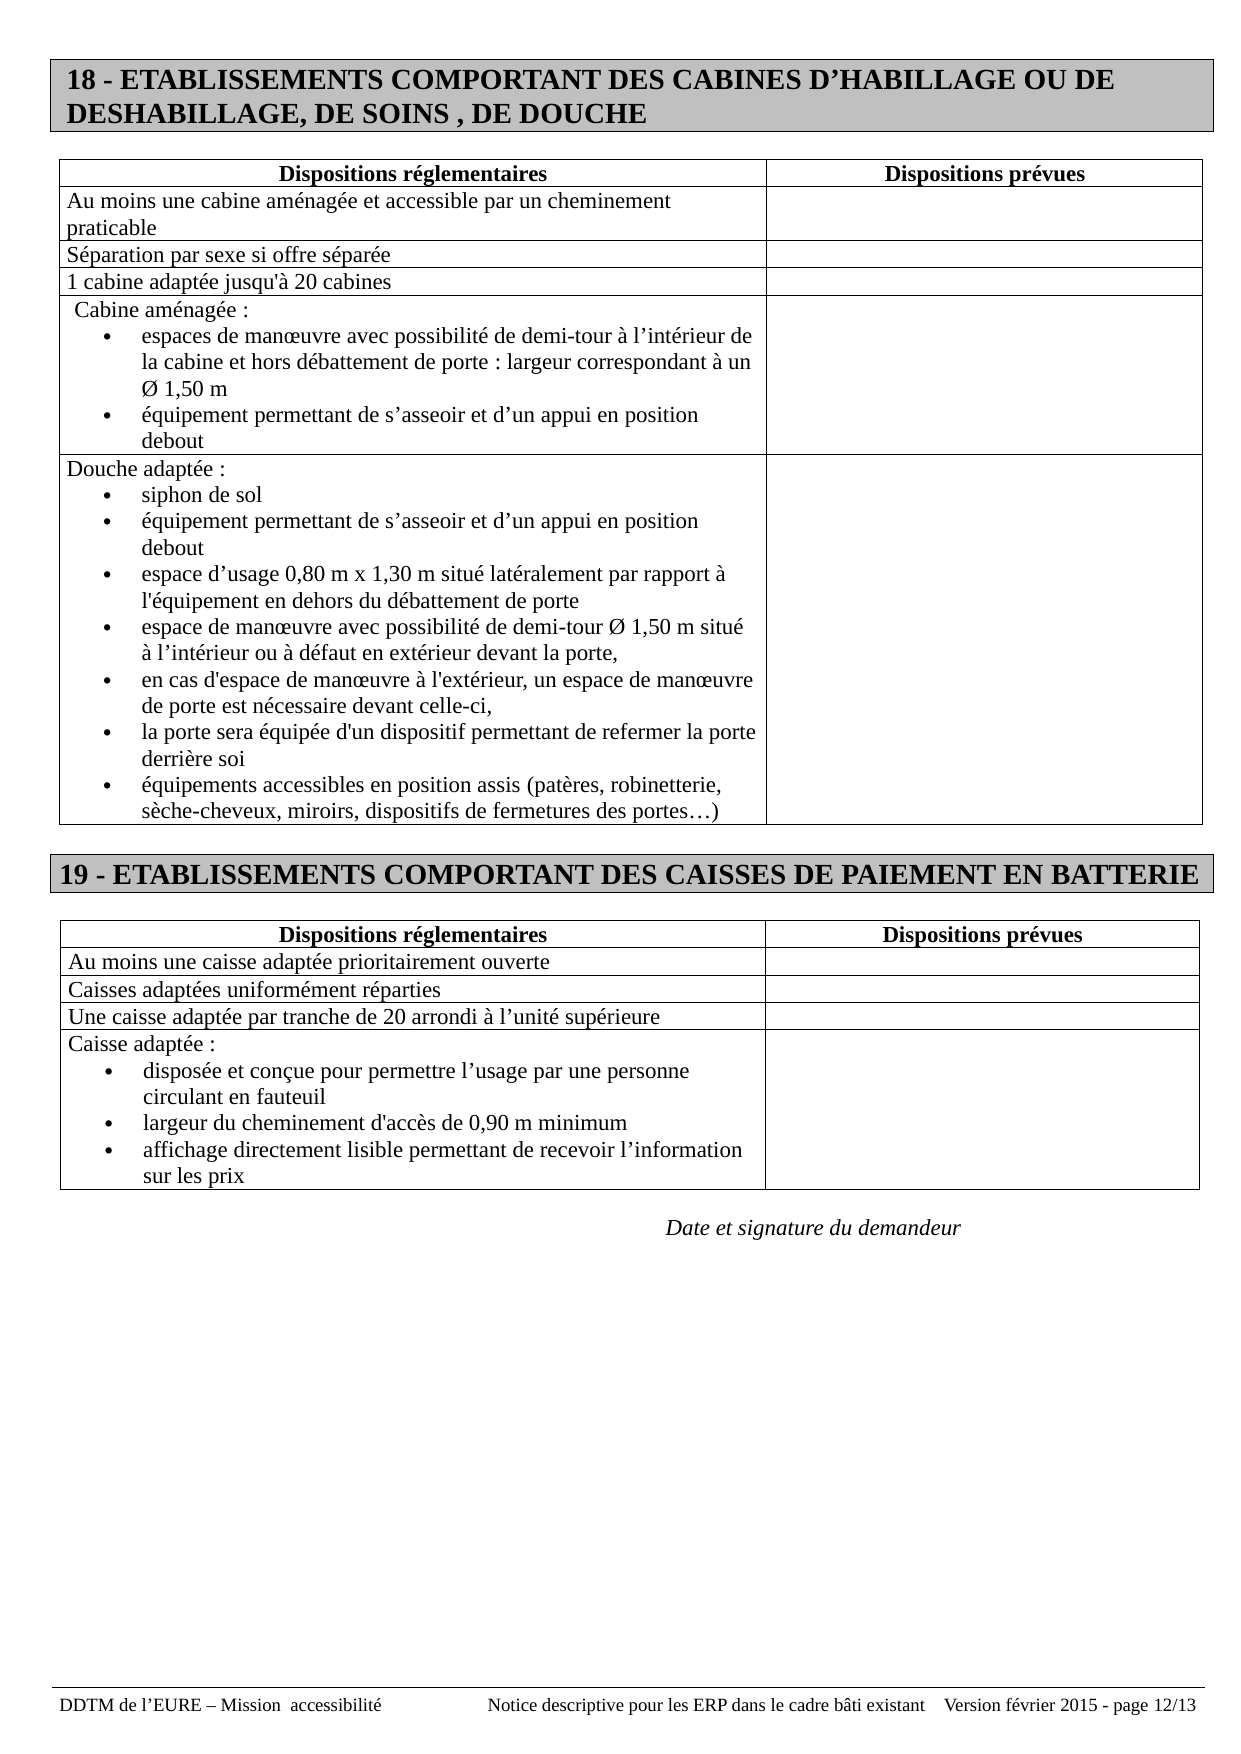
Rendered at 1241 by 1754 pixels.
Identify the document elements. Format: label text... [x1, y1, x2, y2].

table_cell Caisse adaptée : disposée et conçue pour permettre l’usage par une personne circulant en fauteuil largeur du cheminement d'accès de 0,90 m minimum affichage directement lisible permettant de recevoir l’information sur les prix [61, 1030, 765, 1188]
table_cell [767, 455, 1202, 824]
table_cell Une caisse adaptée par tranche de 20 arrondi à l’unité supérieure [61, 1003, 765, 1029]
table_cell [766, 948, 1199, 974]
table_cell [767, 241, 1202, 267]
table_cell 1 cabine adaptée jusqu'à 20 cabines [60, 268, 766, 295]
table_cell Cabine aménagée : espaces de manœuvre avec possibilité de demi-tour à l’intérieur de la cabine et hors débattement de porte : largeur correspondant à un Ø 1,50 m équipement permettant de s’asseoir et d’un appui en position debout [60, 296, 766, 454]
table_cell Au moins une cabine aménagée et accessible par un cheminement praticable [60, 187, 766, 240]
text 19 - ETABLISSEMENTS COMPORTANT DES CAISSES DE PAIEMENT EN BATTERIE [51, 855, 1213, 892]
table_cell [767, 296, 1202, 454]
text 18 - ETABLISSEMENTS COMPORTANT DES CABINES D’HABILLAGE OU DE [51, 60, 1213, 93]
table_cell [766, 1030, 1199, 1188]
table_cell [766, 1003, 1199, 1029]
table_header Dispositions prévues [766, 921, 1199, 947]
text Date et signature du demandeur [665, 1214, 1204, 1240]
table_cell Séparation par sexe si offre séparée [60, 241, 766, 267]
text DESHABILLAGE, DE SOINS , DE DOUCHE [51, 93, 1213, 131]
table_cell Au moins une caisse adaptée prioritairement ouverte [61, 948, 765, 974]
table_header Dispositions réglementaires [61, 921, 765, 947]
table_cell Caisses adaptées uniformément réparties [61, 976, 765, 1002]
table_header Dispositions prévues [767, 160, 1202, 186]
table_cell Douche adaptée : siphon de sol équipement permettant de s’asseoir et d’un appui en position debout espace d’usage 0,80 m x 1,30 m situé latéralement par rapport à l'équipement en dehors du débattement de porte espace de manœuvre avec possibilité de demi-tour Ø 1,50 m situé à l’intérieur ou à défaut en extérieur devant la porte, en cas d'espace de manœuvre à l'extérieur, un espace de manœuvre de porte est nécessaire devant celle-ci, la porte sera équipée d'un dispositif permettant de refermer la porte derrière soi équipements accessibles en position assis (patères, robinetterie, sèche-cheveux, miroirs, dispositifs de fermetures des portes…) [60, 455, 766, 824]
table_cell [767, 187, 1202, 240]
table_header Dispositions réglementaires [60, 160, 766, 186]
table_cell [767, 268, 1202, 295]
table_cell [766, 976, 1199, 1002]
